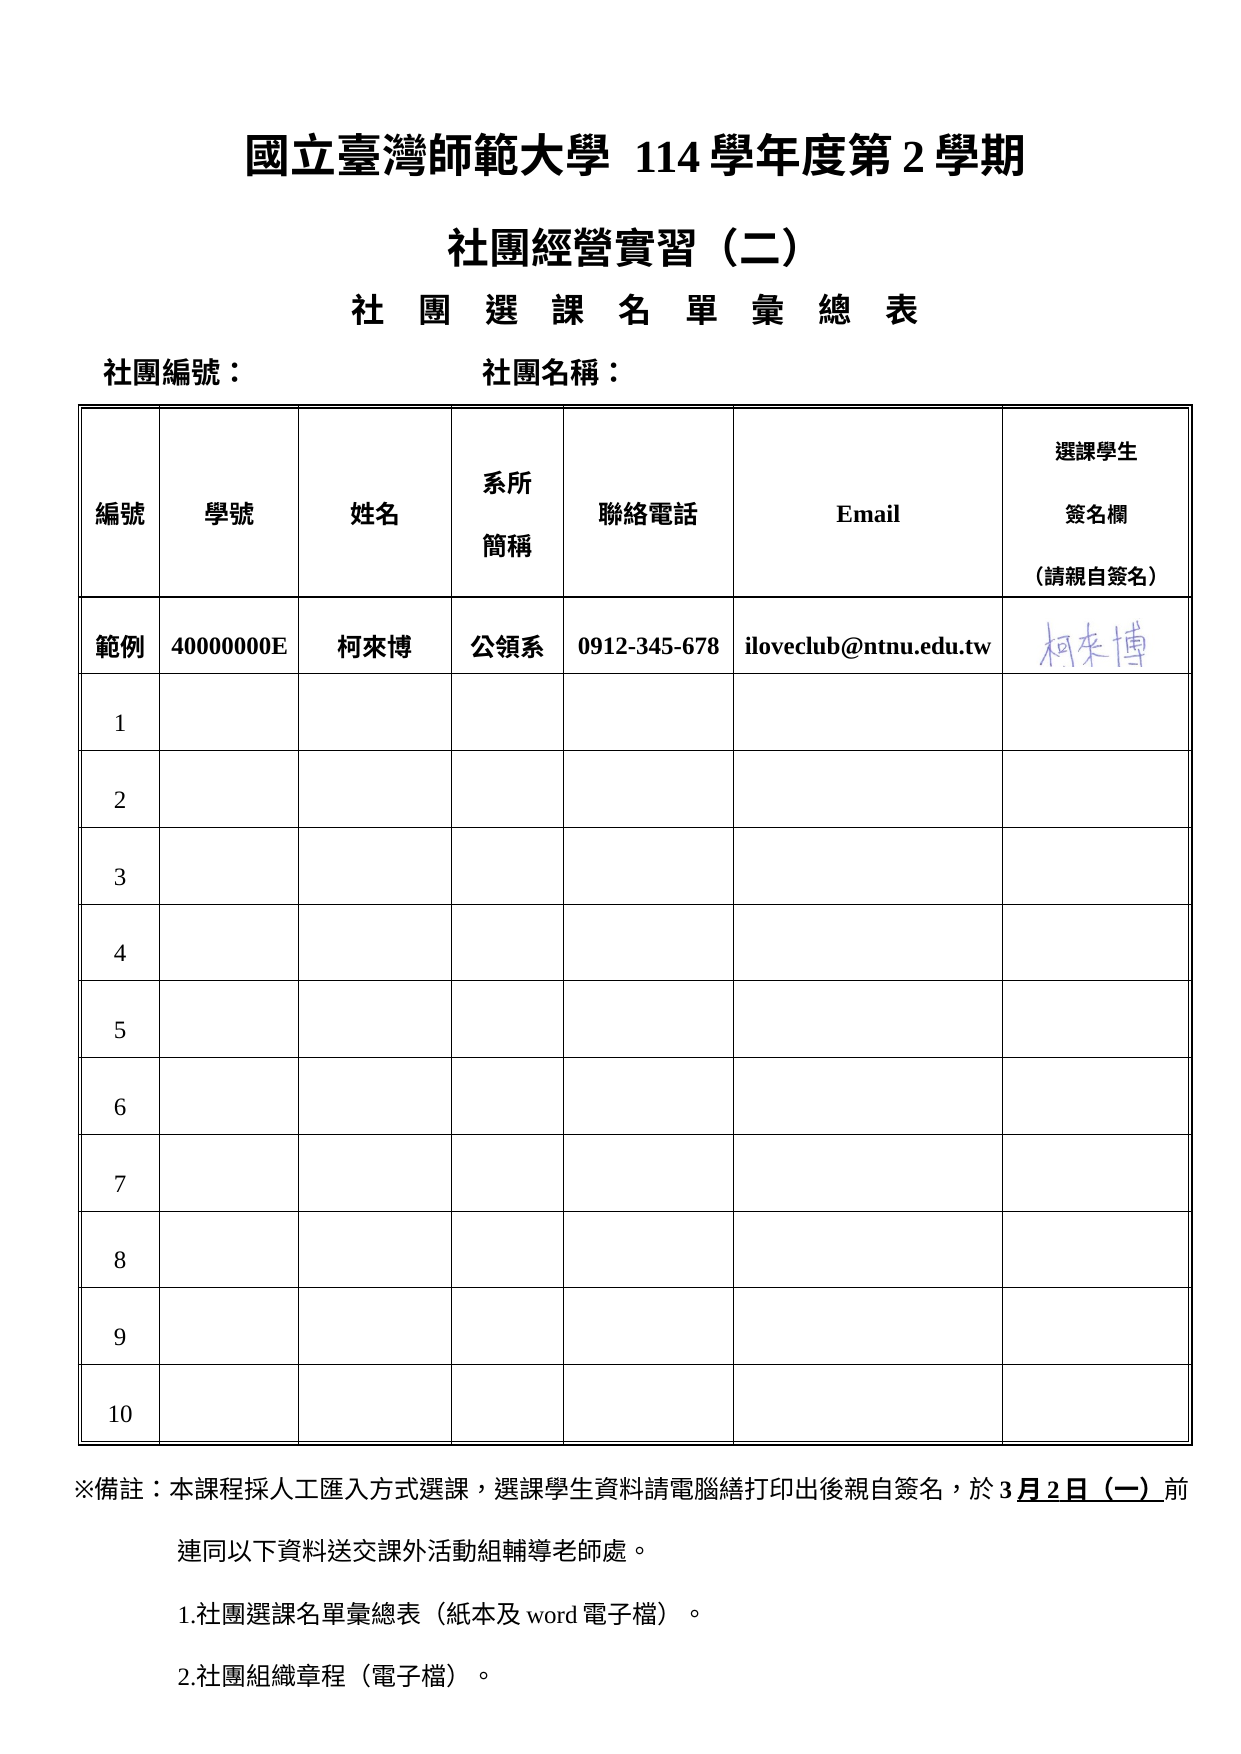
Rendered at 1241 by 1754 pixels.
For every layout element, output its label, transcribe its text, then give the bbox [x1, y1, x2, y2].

table_cell [734, 828, 1002, 903]
text 社團編號： 社團名稱： [103, 329, 1167, 392]
table_cell [452, 905, 563, 980]
table_cell 公領系 [452, 598, 563, 673]
table_cell [1003, 828, 1188, 903]
table_cell [1003, 981, 1188, 1057]
table_cell [564, 981, 733, 1057]
table_cell [1003, 905, 1188, 980]
table_cell [564, 1212, 733, 1287]
table_cell 8 [82, 1212, 159, 1287]
table_cell [452, 1058, 563, 1134]
table_cell [452, 1212, 563, 1287]
table_cell 9 [82, 1288, 159, 1364]
table_cell [299, 674, 451, 750]
table_header 系所 簡稱 [452, 409, 563, 596]
table_header 姓名 [299, 409, 451, 596]
table_cell [734, 981, 1002, 1057]
text 社 團 選 課 名 單 彙 總 表 [103, 267, 1167, 329]
table_cell [299, 1288, 451, 1364]
table_cell [299, 905, 451, 980]
table_cell [734, 905, 1002, 980]
table_cell [452, 674, 563, 750]
table_cell [1003, 751, 1188, 827]
table_cell [452, 751, 563, 827]
table_cell [734, 751, 1002, 827]
table_cell [734, 1135, 1002, 1211]
table_cell [564, 1058, 733, 1134]
table_cell [160, 1365, 298, 1441]
text 國立臺灣師範大學 114學年度第2學期 [103, 79, 1167, 204]
table_cell [564, 828, 733, 903]
table_cell 7 [82, 1135, 159, 1211]
table_cell [734, 1288, 1002, 1364]
table_cell 3 [82, 828, 159, 903]
table_cell iloveclub@ntnu.edu.tw [734, 598, 1002, 673]
table_cell [734, 1212, 1002, 1287]
table_cell [160, 674, 298, 750]
table_cell [160, 751, 298, 827]
table_cell [452, 1135, 563, 1211]
table_cell [1003, 1212, 1188, 1287]
table_cell [160, 905, 298, 980]
table_cell [1003, 598, 1188, 673]
table_cell [564, 1135, 733, 1211]
table_cell [299, 1212, 451, 1287]
table_cell [299, 1058, 451, 1134]
table_cell [1003, 1135, 1188, 1211]
table_cell 2 [82, 751, 159, 827]
table_cell [160, 1135, 298, 1211]
table_cell [299, 1365, 451, 1441]
table_header 選課學生 簽名欄 （請親自簽名） [1003, 409, 1188, 596]
table_cell [564, 1288, 733, 1364]
table_cell [564, 751, 733, 827]
table_cell [1003, 1058, 1188, 1134]
table_header 編號 [82, 409, 159, 596]
table_cell [299, 828, 451, 903]
table_cell [160, 981, 298, 1057]
table_cell 1 [82, 674, 159, 750]
text ※備註：本課程採人工匯入方式選課，選課學生資料請電腦繕打印出後親自簽名，於3月2日（一）前連同以下資料送交課外活動組輔導老師處。 [74, 1446, 1196, 1571]
table_cell [299, 751, 451, 827]
table_cell [564, 1365, 733, 1441]
table_cell [160, 828, 298, 903]
table_cell 範例 [82, 598, 159, 673]
table_cell [299, 981, 451, 1057]
table_cell 40000000E [160, 598, 298, 673]
table_cell [1003, 1288, 1188, 1364]
table_cell [734, 674, 1002, 750]
table_cell 10 [82, 1365, 159, 1441]
table_cell [452, 981, 563, 1057]
text 社團經營實習（二） [103, 204, 1167, 267]
table_cell [452, 1365, 563, 1441]
table_cell 5 [82, 981, 159, 1057]
table_cell 0912-345-678 [564, 598, 733, 673]
table_cell [160, 1288, 298, 1364]
table_cell [734, 1365, 1002, 1441]
table_cell [734, 1058, 1002, 1134]
table_cell [160, 1058, 298, 1134]
table_cell [452, 828, 563, 903]
table_header Email [734, 409, 1002, 596]
table_cell [160, 1212, 298, 1287]
table_header 聯絡電話 [564, 409, 733, 596]
table_cell [452, 1288, 563, 1364]
table_cell [564, 674, 733, 750]
table_cell [299, 1135, 451, 1211]
text 1.社團選課名單彙總表（紙本及word電子檔）。 [177, 1571, 1167, 1633]
table_cell [1003, 674, 1188, 750]
table_cell 6 [82, 1058, 159, 1134]
table_cell [1003, 1365, 1188, 1441]
table_cell [564, 905, 733, 980]
table_header 學號 [160, 409, 298, 596]
text 2.社團組織章程（電子檔）。 [177, 1633, 1167, 1696]
table_cell 4 [82, 905, 159, 980]
table_cell 柯來博 [299, 598, 451, 673]
